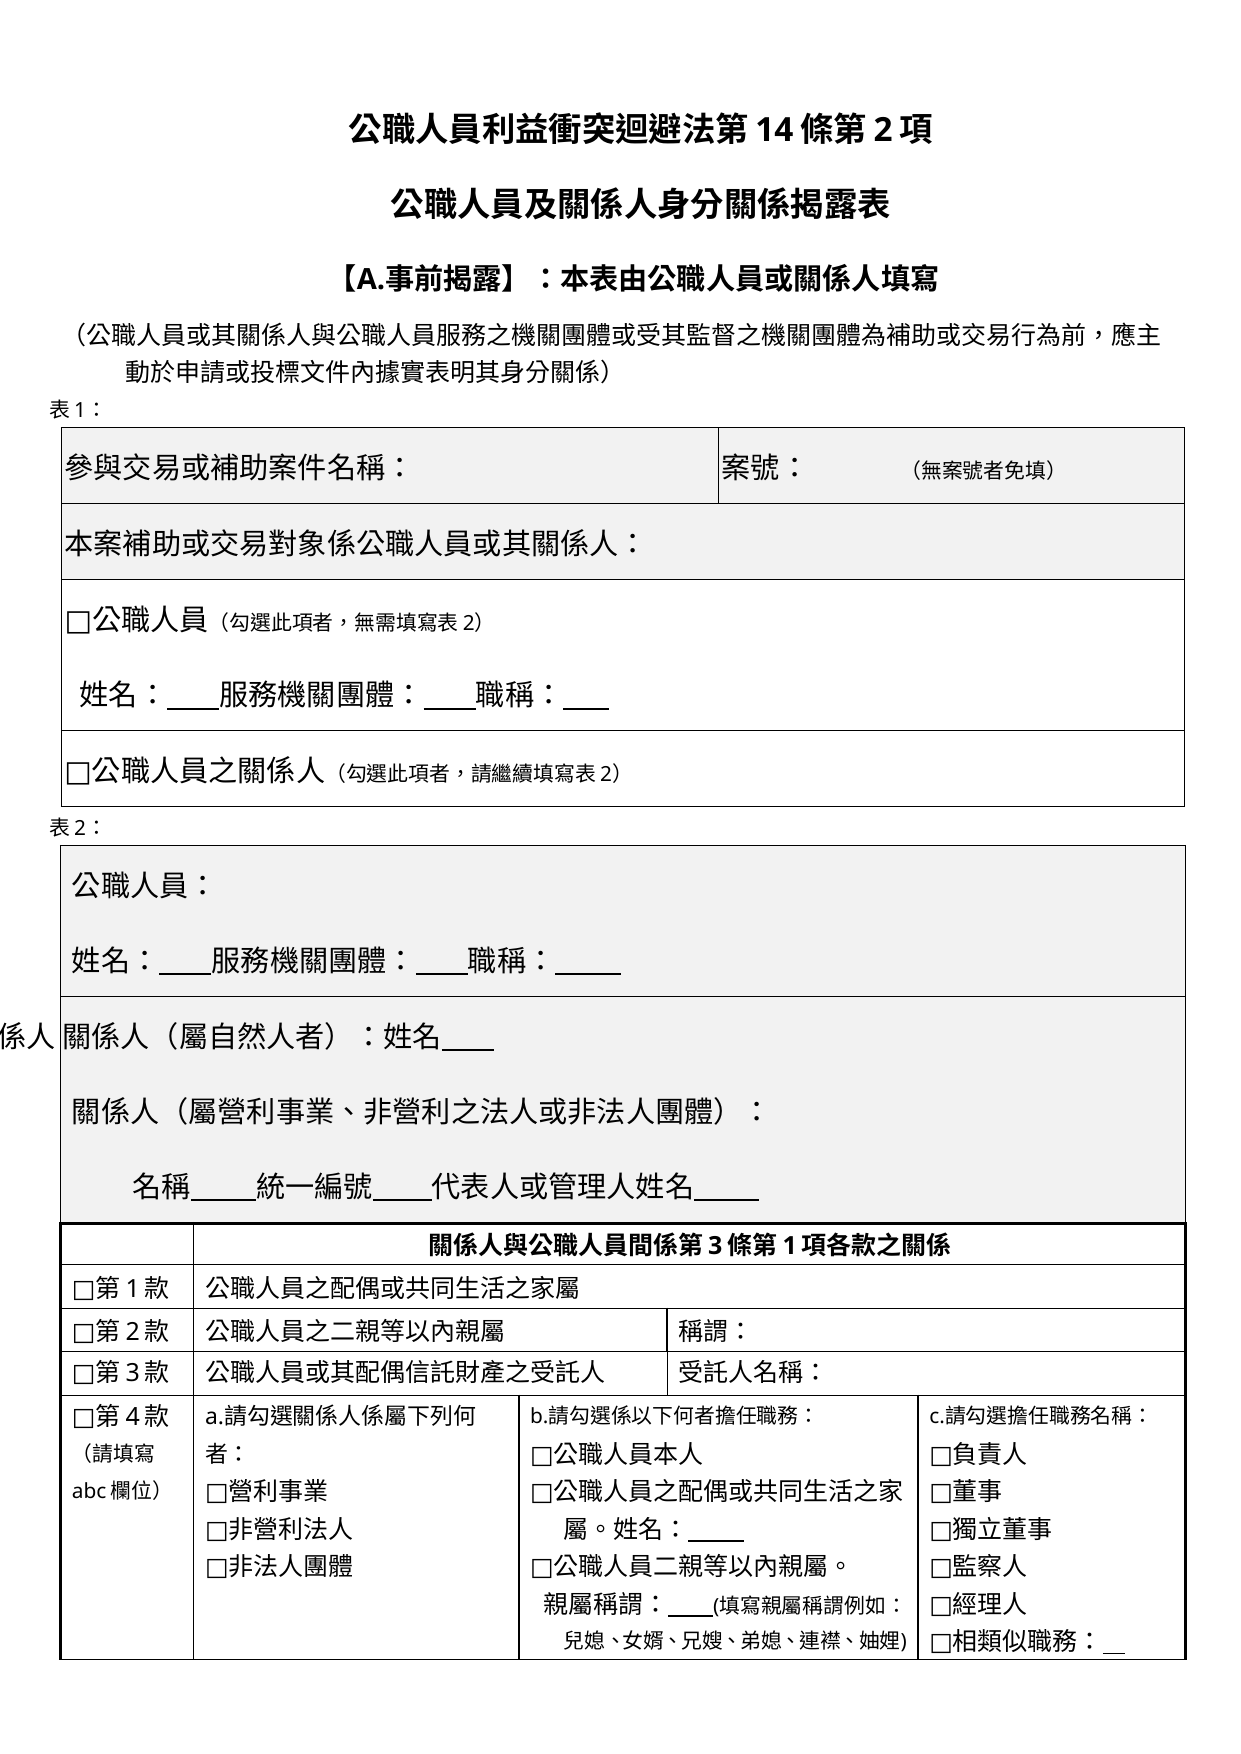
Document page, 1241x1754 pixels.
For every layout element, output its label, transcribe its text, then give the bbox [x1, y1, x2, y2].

text （公職人員或其關係人與公職人員服務之機關團體或受其監督之機關團體為補助或交易行為前，應主動於申請或投標文件內據實表明其身分關係） [61, 314, 1184, 389]
table_cell 關係人與公職人員間係第3條第1項各款之關係 [194, 1225, 1184, 1263]
table_cell □第4款 （請填寫abc欄位） [62, 1396, 193, 1658]
table_header 公職人員： 姓名： 服務機關團體： 職稱： [61, 846, 1185, 996]
table_cell □公職人員（勾選此項者，無需填寫表2） 姓名： 服務機關團體： 職稱： [62, 580, 1184, 730]
table_cell 受託人名稱： [668, 1352, 1184, 1394]
table_cell c.請勾選擔任職務名稱： □負責人 □董事 □獨立董事 □監察人 □經理人 □相類似職務： [919, 1396, 1184, 1658]
table_cell a.請勾選關係人係屬下列何者： □營利事業 □非營利法人 □非法人團體 [194, 1396, 518, 1658]
table_cell b.請勾選係以下何者擔任職務： □公職人員本人 □公職人員之配偶或共同生活之家屬。姓名： □公職人員二親等以內親屬。 親屬稱謂： (填寫親屬稱謂例如：兒媳、女婿、兄嫂、弟媳、連襟、妯娌) [520, 1396, 917, 1658]
table_cell □公職人員之關係人（勾選此項者，請繼續填寫表2） [62, 731, 1184, 806]
table_header 參與交易或補助案件名稱： [62, 428, 718, 503]
table_cell 公職人員或其配偶信託財產之受託人 [194, 1352, 667, 1394]
text 表2： [33, 807, 1110, 845]
text 公職人員利益衝突迴避法第14條第2項 [33, 89, 1240, 164]
table_header 案號： （無案號者免填） [719, 428, 1184, 503]
table_cell □第2款 [62, 1309, 193, 1351]
table_cell [62, 1225, 193, 1263]
table_cell 關係人 關係人（屬自然人者）：姓名 關係人（屬營利事業、非營利之法人或非法人團體）： 名稱 統一編號 代表人或管理人姓名 [61, 997, 1185, 1222]
table_cell 公職人員之配偶或共同生活之家屬 [194, 1265, 1184, 1307]
table_cell □第3款 [62, 1352, 193, 1394]
text 公職人員及關係人身分關係揭露表 [33, 164, 1240, 239]
table_cell 稱謂： [668, 1309, 1184, 1351]
table_cell 本案補助或交易對象係公職人員或其關係人： [62, 504, 1184, 579]
table_cell □第1款 [62, 1265, 193, 1307]
text 【A.事前揭露】：本表由公職人員或關係人填寫 [33, 239, 1234, 314]
text 表1： [33, 389, 1189, 427]
table_cell 公職人員之二親等以內親屬 [194, 1309, 666, 1351]
